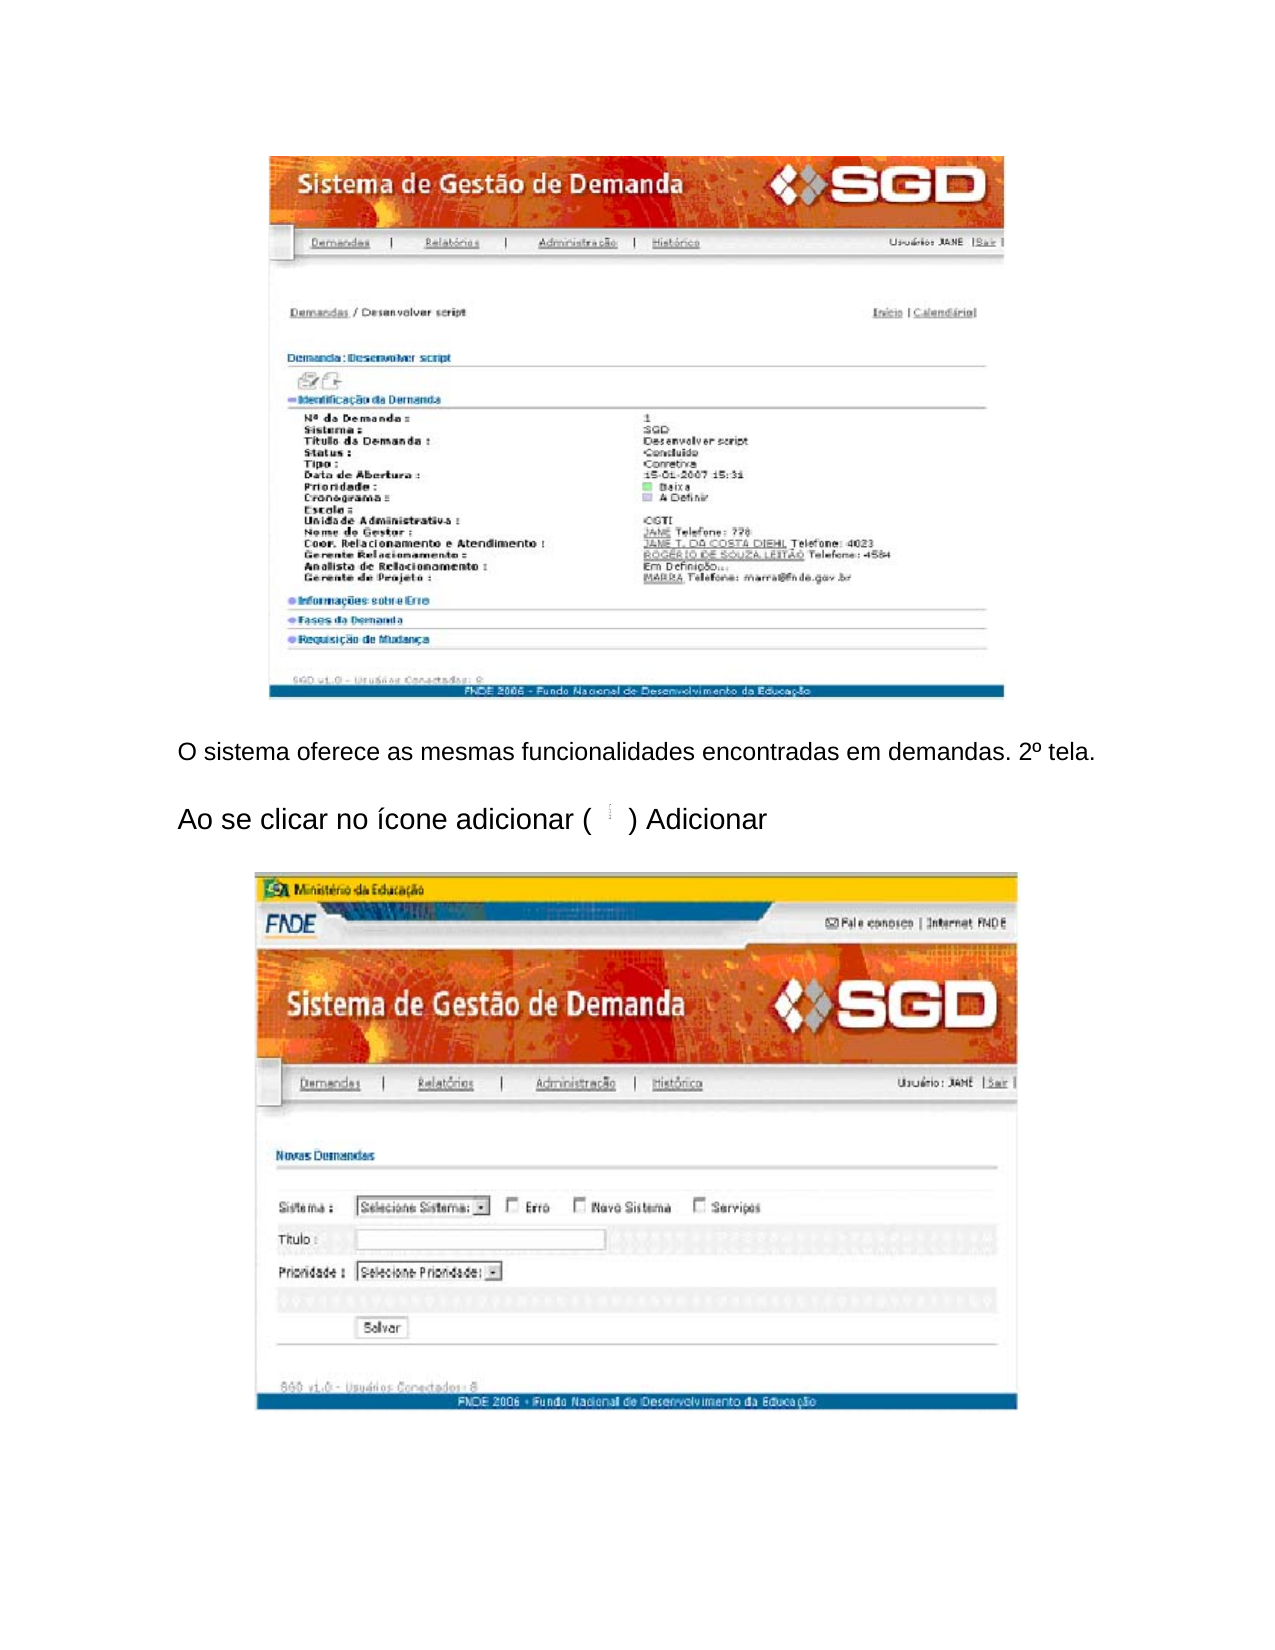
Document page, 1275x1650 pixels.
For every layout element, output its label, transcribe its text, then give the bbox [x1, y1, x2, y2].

text O sistema oferece as mesmas funcionalidades encontradas em demandas. 2º tela. [177, 737, 1098, 765]
picture [254, 872, 1021, 1414]
picture [268, 156, 1007, 701]
text Ao se clicar no ícone adicionar () Adicionar [177, 793, 1098, 835]
picture [608, 802, 612, 820]
